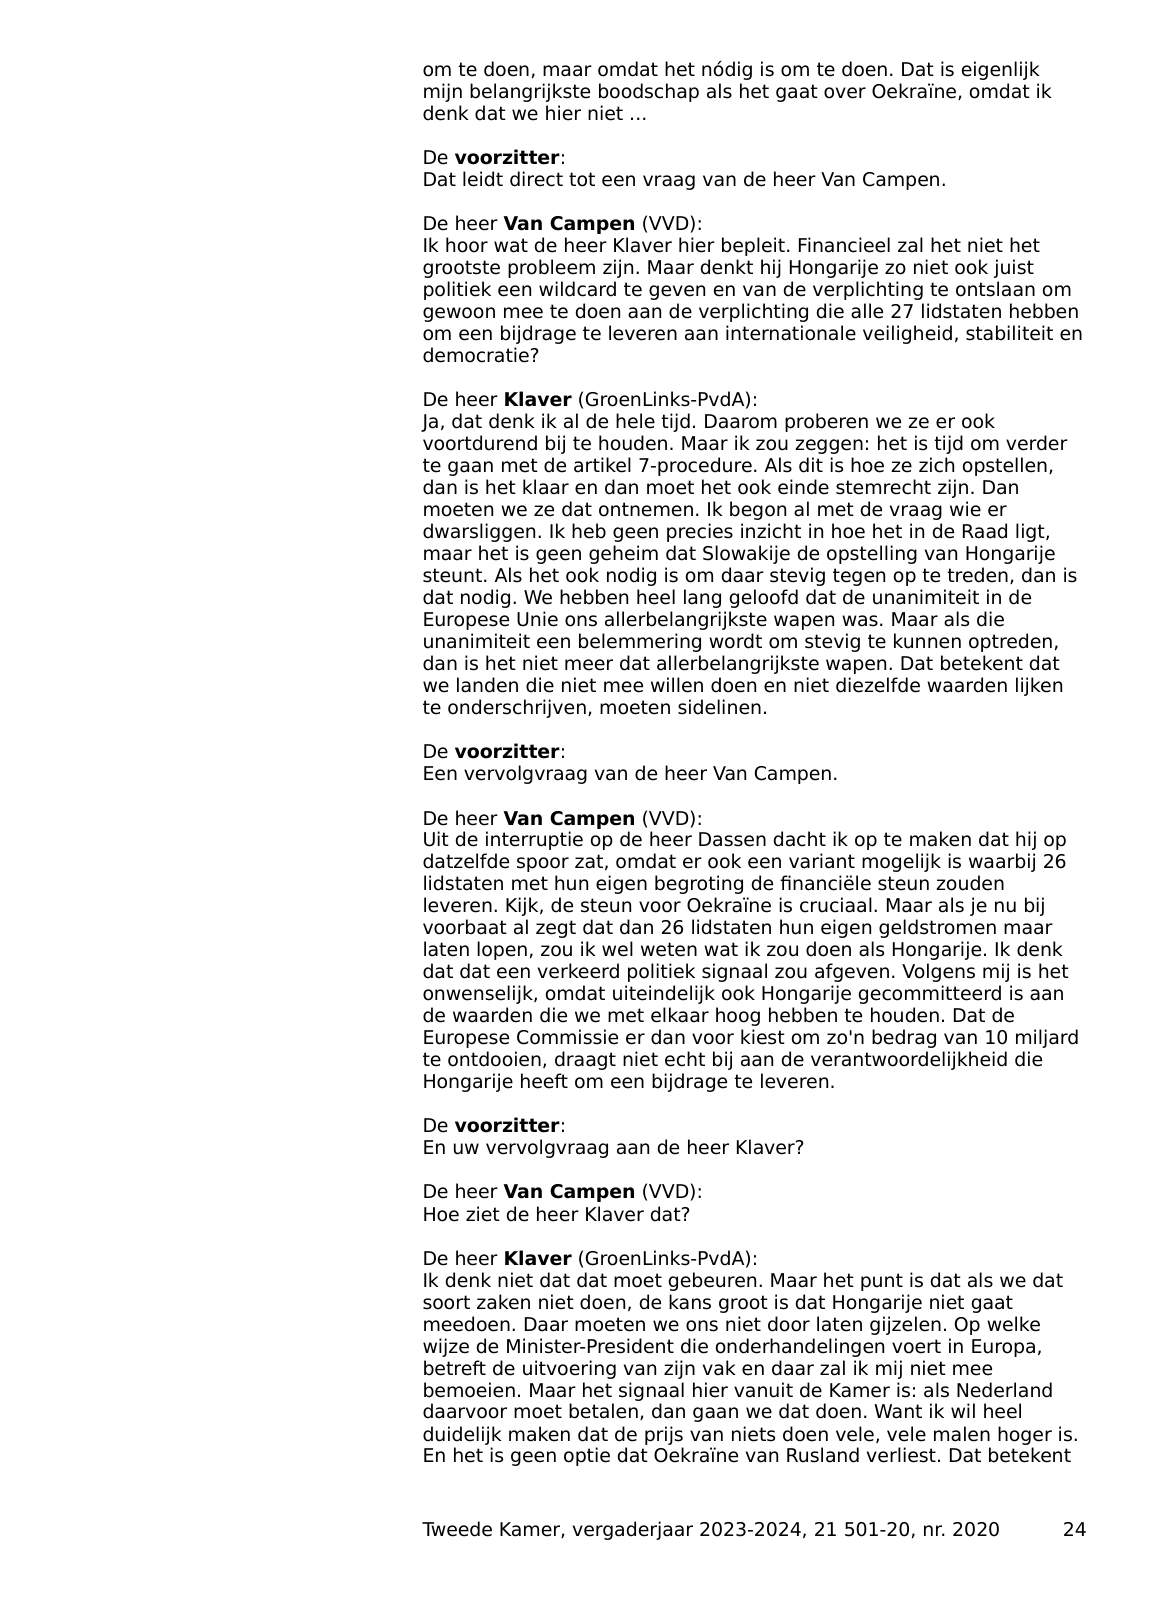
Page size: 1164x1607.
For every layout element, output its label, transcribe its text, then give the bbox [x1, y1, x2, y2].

text De heer Van Campen (VVD): [422, 1181, 1087, 1203]
text De heer Van Campen (VVD): [422, 807, 1087, 829]
text De heer Klaver (GroenLinks-PvdA): [422, 389, 1087, 411]
text Uit de interruptie op de heer Dassen dacht ik op te maken dat hij op datzelfde spoor zat, omdat er ook een variant mogelijk is waarbij 26 lidstaten met hun eigen begroting de financiële steun zouden leveren. Kijk, de steun voor Oekraïne is cruciaal. Maar als je nu bij voorbaat al zegt dat dan 26 lidstaten hun eigen geldstromen maar laten lopen, zou ik wel weten wat ik zou doen als Hongarije. Ik denk dat dat een verkeerd politiek signaal zou afgeven. Volgens mij is het onwenselijk, omdat uiteindelijk ook Hongarije gecommitteerd is aan de waarden die we met elkaar hoog hebben te houden. Dat de Europese Commissie er dan voor kiest om zo'n bedrag van 10 miljard te ontdooien, draagt niet echt bij aan de verantwoordelijkheid die Hongarije heeft om een bijdrage te leveren. [422, 829, 1087, 1093]
text Een vervolgvraag van de heer Van Campen. [422, 763, 1087, 785]
text om te doen, maar omdat het nódig is om te doen. Dat is eigenlijk mijn belangrijkste boodschap als het gaat over Oekraïne, omdat ik denk dat we hier niet ... [422, 59, 1087, 125]
text Hoe ziet de heer Klaver dat? [422, 1203, 1087, 1225]
text De heer Klaver (GroenLinks-PvdA): [422, 1248, 1087, 1269]
text De heer Van Campen (VVD): [422, 213, 1087, 235]
text Ja, dat denk ik al de hele tijd. Daarom proberen we ze er ook voortdurend bij te houden. Maar ik zou zeggen: het is tijd om verder te gaan met de artikel 7-procedure. Als dit is hoe ze zich opstellen, dan is het klaar en dan moet het ook einde stemrecht zijn. Dan moeten we ze dat ontnemen. Ik begon al met de vraag wie er dwarsliggen. Ik heb geen precies inzicht in hoe het in de Raad ligt, maar het is geen geheim dat Slowakije de opstelling van Hongarije steunt. Als het ook nodig is om daar stevig tegen op te treden, dan is dat nodig. We hebben heel lang geloofd dat de unanimiteit in de Europese Unie ons allerbelangrijkste wapen was. Maar als die unanimiteit een belemmering wordt om stevig te kunnen optreden, dan is het niet meer dat allerbelangrijkste wapen. Dat betekent dat we landen die niet mee willen doen en niet diezelfde waarden lijken te onderschrijven, moeten sidelinen. [422, 411, 1087, 719]
text Dat leidt direct tot een vraag van de heer Van Campen. [422, 169, 1087, 191]
text Ik denk niet dat dat moet gebeuren. Maar het punt is dat als we dat soort zaken niet doen, de kans groot is dat Hongarije niet gaat meedoen. Daar moeten we ons niet door laten gijzelen. Op welke wijze de Minister-President die onderhandelingen voert in Europa, betreft de uitvoering van zijn vak en daar zal ik mij niet mee bemoeien. Maar het signaal hier vanuit de Kamer is: als Nederland daarvoor moet betalen, dan gaan we dat doen. Want ik wil heel duidelijk maken dat de prijs van niets doen vele, vele malen hoger is. En het is geen optie dat Oekraïne van Rusland verliest. Dat betekent [422, 1269, 1087, 1467]
text De voorzitter: [422, 147, 1087, 169]
text En uw vervolgvraag aan de heer Klaver? [422, 1137, 1087, 1159]
text De voorzitter: [422, 741, 1087, 763]
text De voorzitter: [422, 1115, 1087, 1137]
text Ik hoor wat de heer Klaver hier bepleit. Financieel zal het niet het grootste probleem zijn. Maar denkt hij Hongarije zo niet ook juist politiek een wildcard te geven en van de verplichting te ontslaan om gewoon mee te doen aan de verplichting die alle 27 lidstaten hebben om een bijdrage te leveren aan internationale veiligheid, stabiliteit en democratie? [422, 235, 1087, 367]
